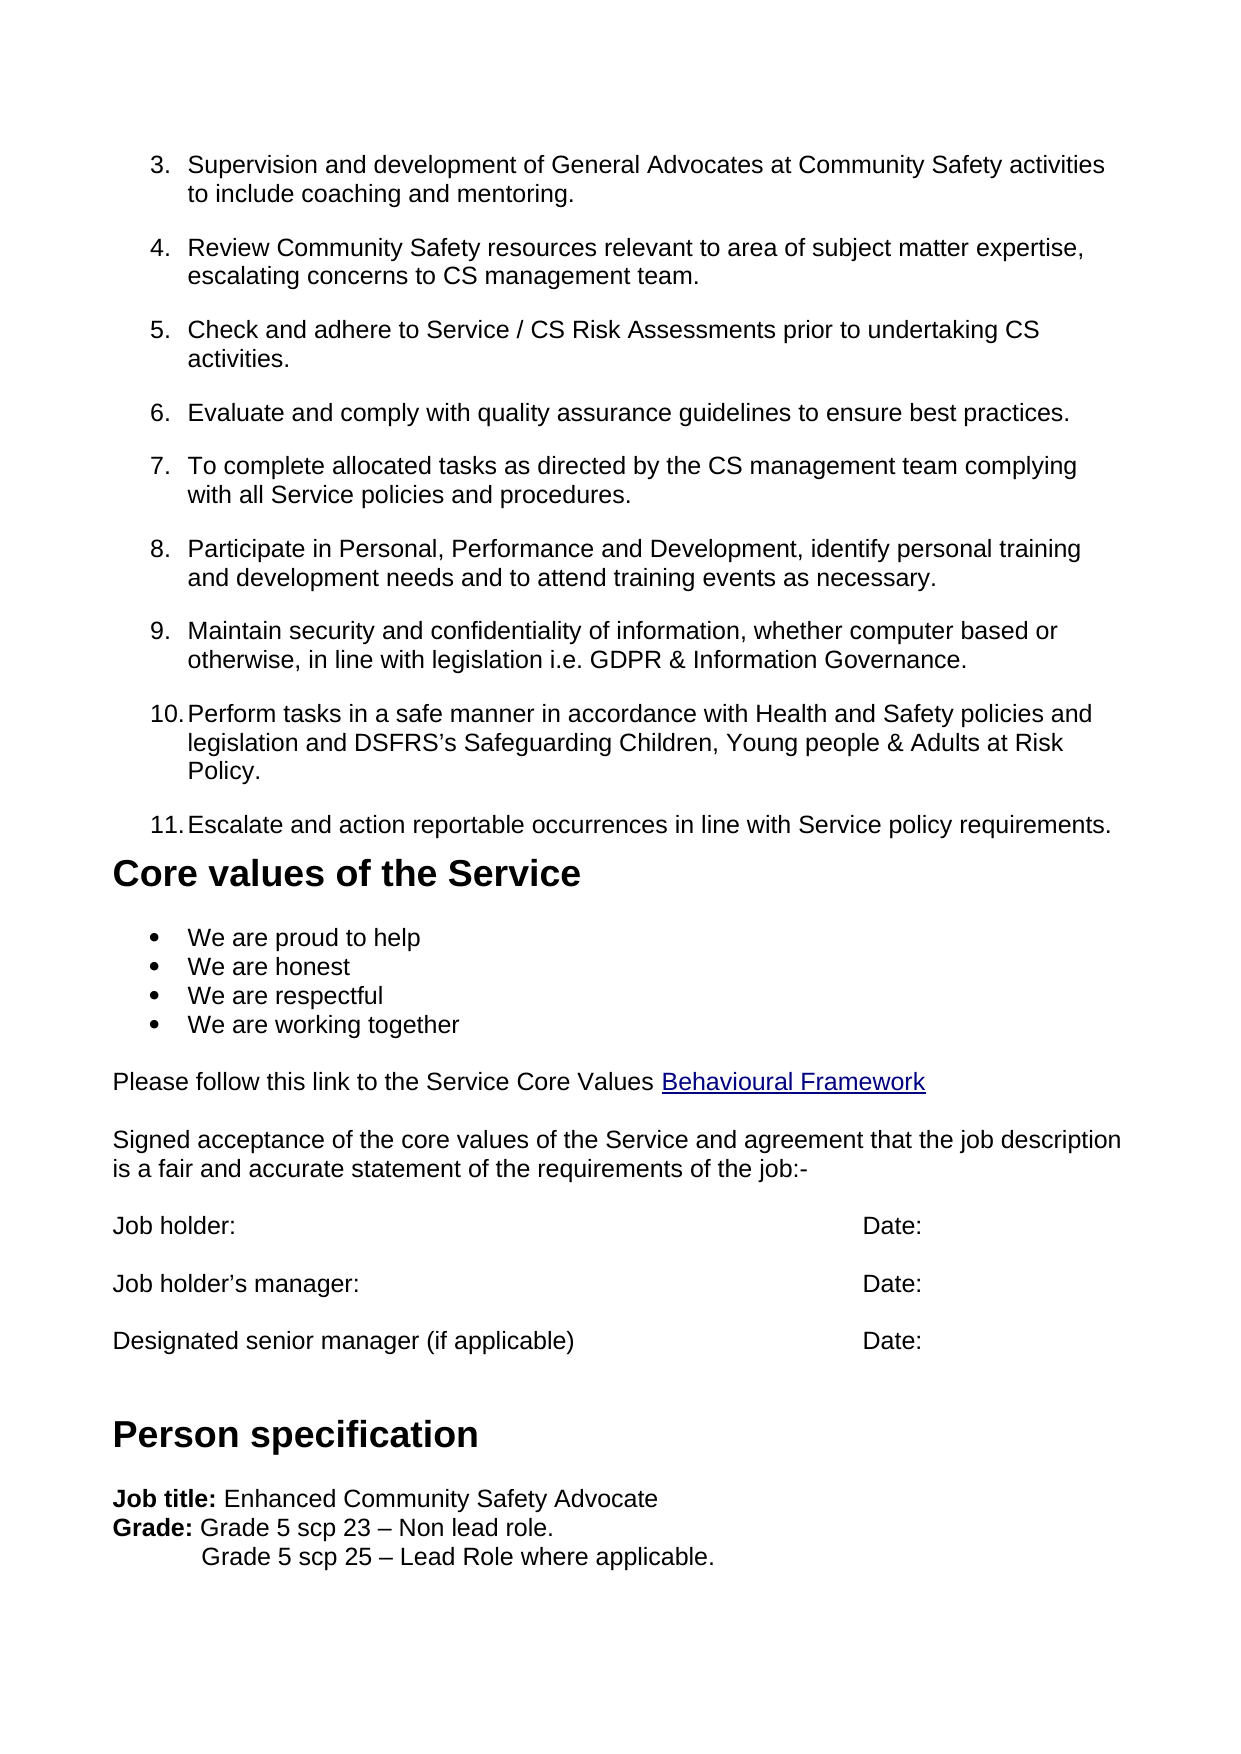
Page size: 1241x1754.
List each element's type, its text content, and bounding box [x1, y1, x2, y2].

text Please follow this link to the Service Core Values Behavioural Framework [112, 1067, 1128, 1096]
text Job title: Enhanced Community Safety Advocate [112, 1484, 1128, 1513]
list Supervision and development of General Advocates at Community Safety activities to include coaching and mentoring. [150, 150, 1128, 207]
list Maintain security and confidentiality of information, whether computer based or otherwise, in line with legislation i.e. GDPR & Information Governance. [150, 616, 1128, 674]
list To complete allocated tasks as directed by the CS management team complying with all Service policies and procedures. [150, 451, 1128, 509]
subtitle Person specification [112, 1412, 1128, 1455]
list Check and adhere to Service / CS Risk Assessments prior to undertaking CS activities. [150, 315, 1128, 372]
text Grade 5 scp 25 – Lead Role where applicable. [112, 1542, 1128, 1570]
text Job holder’s manager: Date: [112, 1268, 1128, 1297]
list Escalate and action reportable occurrences in line with Service policy requirements. [150, 810, 1128, 839]
list We are working together [150, 1010, 1128, 1038]
list We are honest [150, 952, 1128, 981]
list We are proud to help [150, 923, 1128, 952]
list Participate in Personal, Performance and Development, identify personal training and development needs and to attend training events as necessary. [150, 534, 1128, 591]
text Signed acceptance of the core values of the Service and agreement that the job description is a fair and accurate statement of the requirements of the job:- Job holder: Date: [112, 1125, 1128, 1240]
list Evaluate and comply with quality assurance guidelines to ensure best practices. [150, 397, 1128, 426]
text Designated senior manager (if applicable) Date: [112, 1326, 1128, 1355]
list We are respectful [150, 981, 1128, 1010]
subtitle Core values of the Service [112, 851, 1128, 894]
list Perform tasks in a safe manner in accordance with Health and Safety policies and legislation and DSFRS’s Safeguarding Children, Young people & Adults at Risk Policy. [150, 699, 1128, 785]
text Grade: Grade 5 scp 23 – Non lead role. [112, 1513, 1128, 1542]
list Review Community Safety resources relevant to area of subject matter expertise, escalating concerns to CS management team. [150, 232, 1128, 290]
